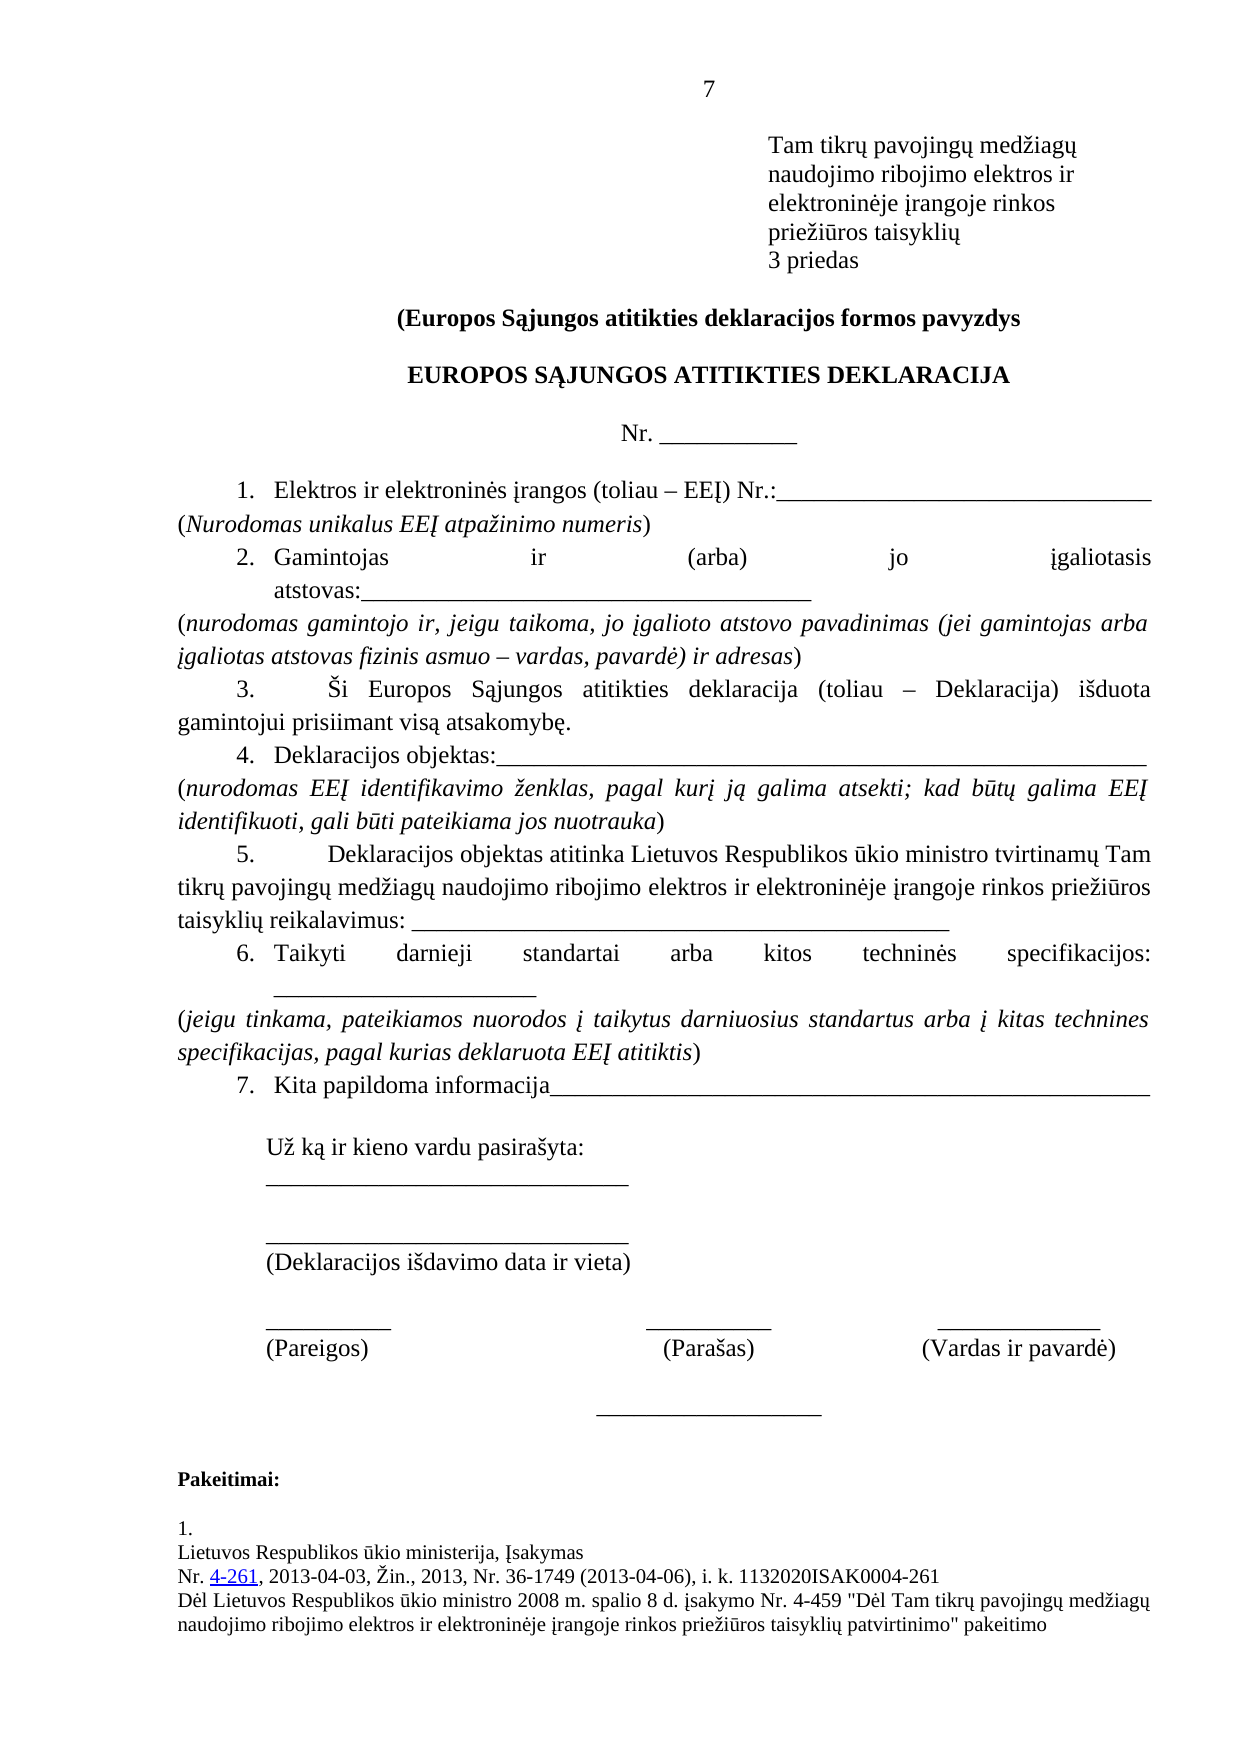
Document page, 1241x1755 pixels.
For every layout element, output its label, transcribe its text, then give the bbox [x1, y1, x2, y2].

text (Pareigos) (Parašas) (Vardas ir pavardė) [177, 1333, 1152, 1362]
text (nurodomas gamintojo ir, jeigu taikoma, jo įgalioto atstovo pavadinimas (jei gamintojas arba įgaliotas atstovas fizinis asmuo – vardas, pavardė) ir adresas) [177, 608, 1152, 669]
text (Deklaracijos išdavimo data ir vieta) [177, 1247, 1152, 1276]
text Tam tikrų pavojingų medžiagų [768, 131, 1152, 159]
text 3. Ši Europos Sąjungos atitikties deklaracija (toliau – Deklaracija) išduota gamintojui prisiimant visą atsakomybę. [177, 674, 1152, 736]
text Dėl Lietuvos Respublikos ūkio ministro 2008 m. spalio 8 d. įsakymo Nr. 4-459 "Dėl Tam tikrų pavojingų medžiagų naudojimo ribojimo elektros ir elektroninėje įrangoje rinkos priežiūros taisyklių patvirtinimo" pakeitimo [177, 1588, 1152, 1636]
text __________ __________ _____________ [177, 1304, 1152, 1333]
text 2. Gamintojas ir (arba) jo įgaliotasis atstovas:____________________________________ [236, 542, 1152, 603]
text priežiūros taisyklių [768, 217, 1152, 246]
text Už ką ir kieno vardu pasirašyta: [177, 1132, 1152, 1161]
text (nurodomas EEĮ identifikavimo ženklas, pagal kurį ją galima atsekti; kad būtų galima EEĮ identifikuoti, gali būti pateikiama jos nuotrauka) [177, 773, 1152, 834]
text Nr. ___________ [177, 418, 1152, 447]
text 3 priedas [768, 246, 1152, 274]
text 1. Elektros ir elektroninės įrangos (toliau – EEĮ) Nr.:______________________________ [236, 476, 1152, 504]
text 4. Deklaracijos objektas:____________________________________________________ [236, 740, 1152, 768]
text 1. [177, 1516, 1152, 1539]
text 5. Deklaracijos objektas atitinka Lietuvos Respublikos ūkio ministro tvirtinamų Tam tikrų pavojingų medžiagų naudojimo ribojimo elektros ir elektroninėje įrangoje rinkos priežiūros taisyklių reikalavimus: ___________________________________________ [177, 839, 1152, 934]
text naudojimo ribojimo elektros ir [768, 159, 1152, 188]
text EUROPOS SĄJUNGOS ATITIKTIES DEKLARACIJA [177, 361, 1152, 389]
text 6. Taikyti darnieji standartai arba kitos techninės specifikacijos: _____________________ [236, 938, 1152, 1000]
text Pakeitimai: [177, 1467, 1152, 1491]
text Lietuvos Respublikos ūkio ministerija, Įsakymas [177, 1539, 1152, 1564]
text Nr. 4-261, 2013-04-03, Žin., 2013, Nr. 36-1749 (2013-04-06), i. k. 1132020ISAK0004-261 [177, 1564, 1152, 1588]
text elektroninėje įrangoje rinkos [768, 188, 1152, 217]
text _____________________________ [177, 1218, 1152, 1247]
text 7. Kita papildoma informacija________________________________________________ [236, 1070, 1152, 1099]
text (Nurodomas unikalus EEĮ atpažinimo numeris) [177, 509, 1152, 537]
text (jeigu tinkama, pateikiamos nuorodos į taikytus darniuosius standartus arba į kitas technines specifikacijas, pagal kurias deklaruota EEĮ atitiktis) [177, 1004, 1152, 1066]
text __________________ [177, 1391, 1152, 1419]
text (Europos Sąjungos atitikties deklaracijos formos pavyzdys [177, 303, 1152, 332]
text _____________________________ [177, 1161, 1152, 1189]
